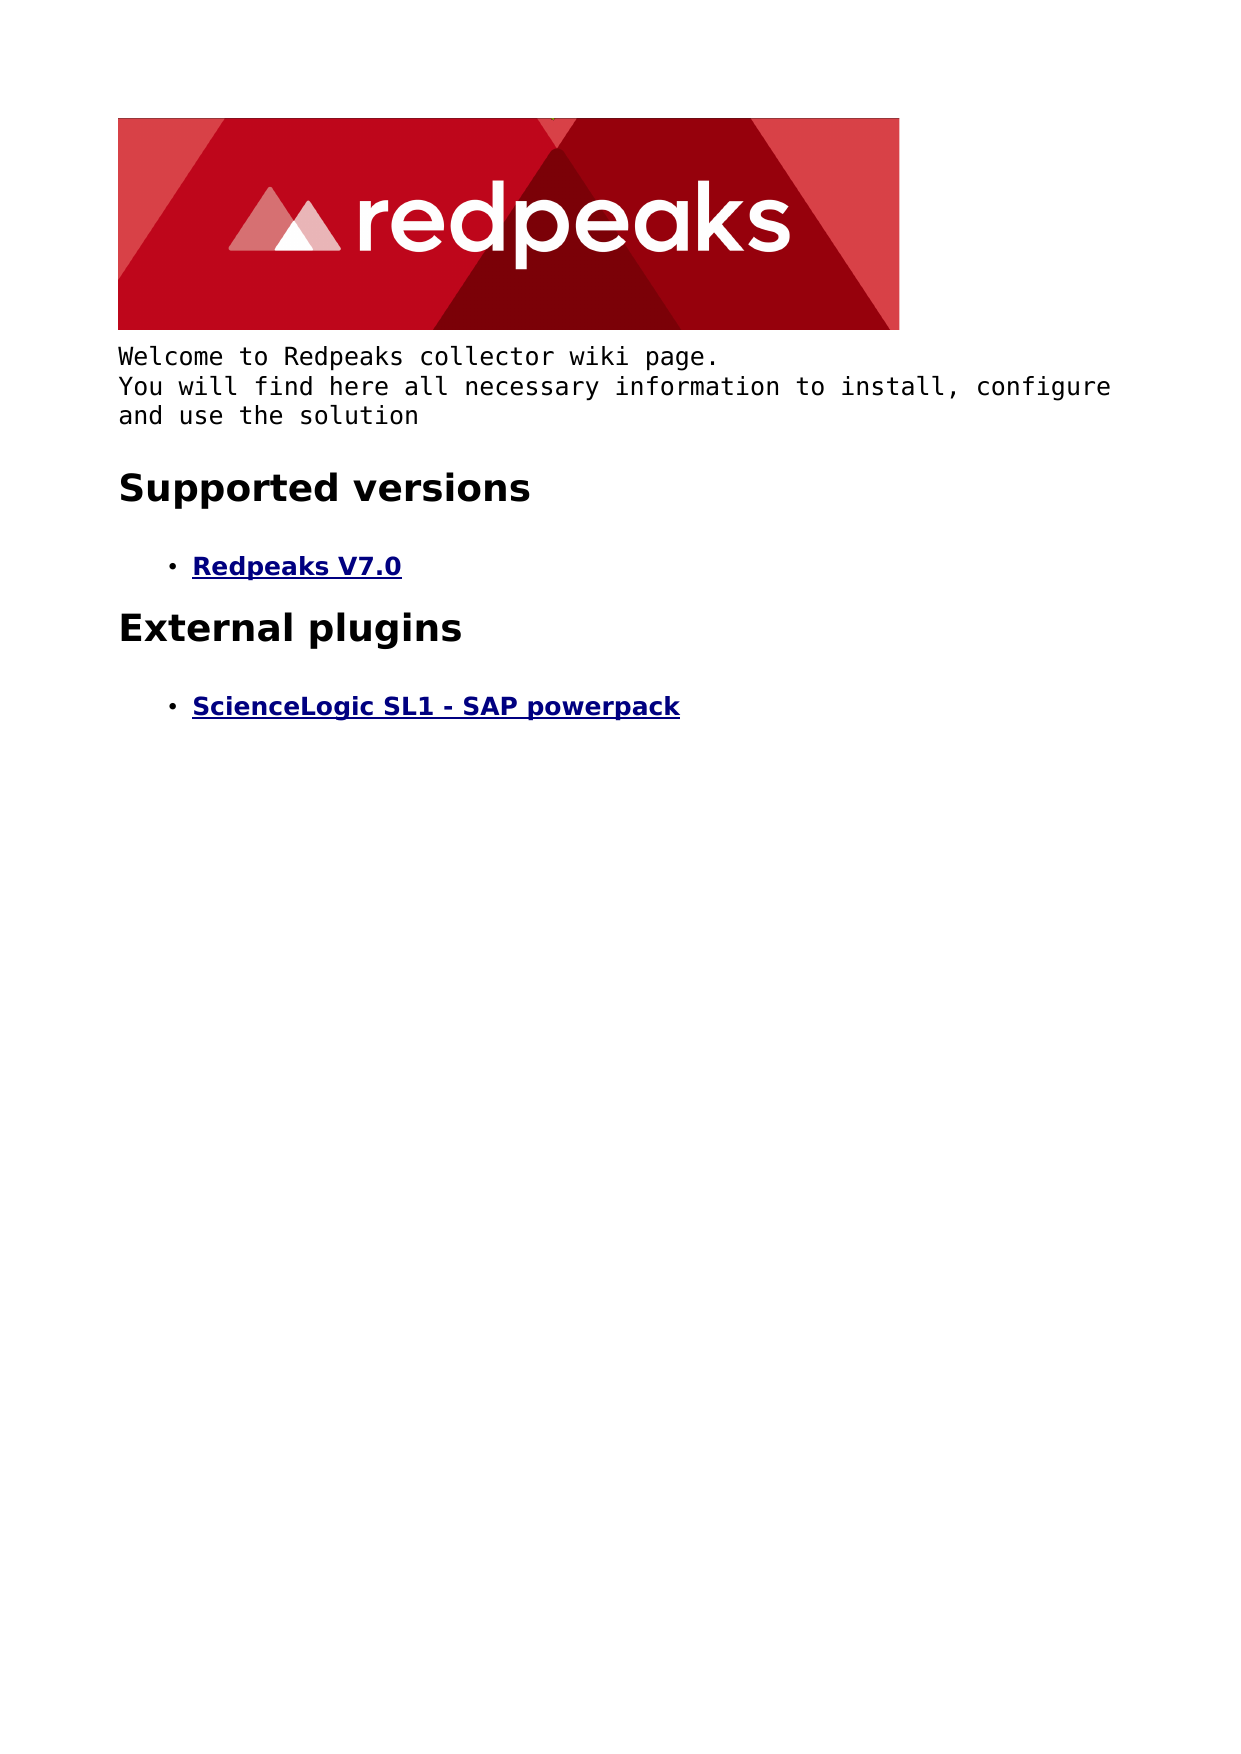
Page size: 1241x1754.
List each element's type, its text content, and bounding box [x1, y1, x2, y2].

subtitle Supported versions [118, 467, 1122, 510]
list ScienceLogic SL1 - SAP powerpack [177, 692, 1122, 721]
text Welcome to Redpeaks collector wiki page. You will find here all necessary information to install, configure and use the solution [118, 342, 1122, 430]
subtitle External plugins [118, 607, 1122, 650]
picture [118, 118, 900, 330]
list Redpeaks V7.0 [177, 552, 1122, 582]
